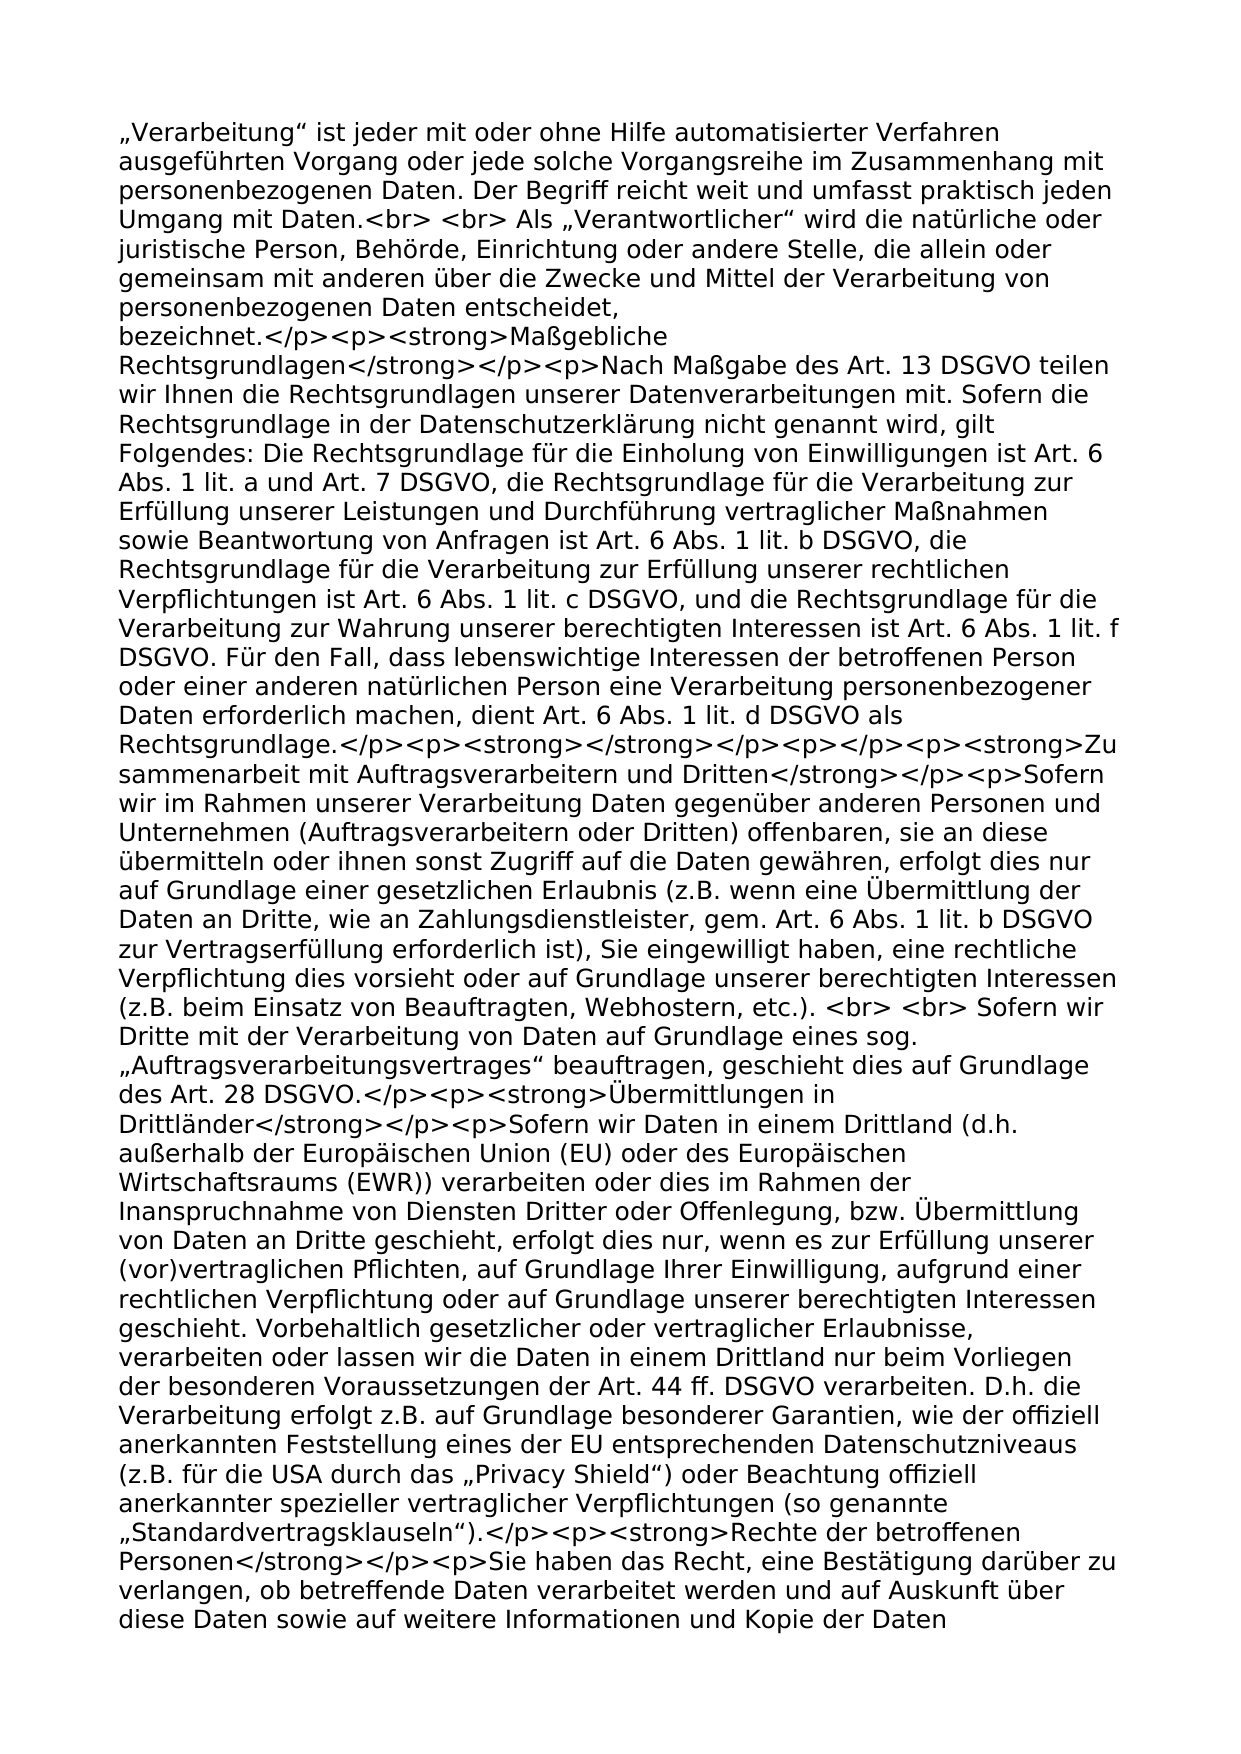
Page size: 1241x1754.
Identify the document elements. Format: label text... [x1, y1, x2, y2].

text „Verarbeitung“ ist jeder mit oder ohne Hilfe automatisierter Verfahren ausgeführten Vorgang oder jede solche Vorgangsreihe im Zusammenhang mit personenbezogenen Daten. Der Begriff reicht weit und umfasst praktisch jeden Umgang mit Daten.<br> <br> Als „Verantwortlicher“ wird die natürliche oder juristische Person, Behörde, Einrichtung oder andere Stelle, die allein oder gemeinsam mit anderen über die Zwecke und Mittel der Verarbeitung von personenbezogenen Daten entscheidet, bezeichnet.</p><p><strong>Maßgebliche Rechtsgrundlagen</strong></p><p>Nach Maßgabe des Art. 13 DSGVO teilen wir Ihnen die Rechtsgrundlagen unserer Datenverarbeitungen mit. Sofern die Rechtsgrundlage in der Datenschutzerklärung nicht genannt wird, gilt Folgendes: Die Rechtsgrundlage für die Einholung von Einwilligungen ist Art. 6 Abs. 1 lit. a und Art. 7 DSGVO, die Rechtsgrundlage für die Verarbeitung zur Erfüllung unserer Leistungen und Durchführung vertraglicher Maßnahmen sowie Beantwortung von Anfragen ist Art. 6 Abs. 1 lit. b DSGVO, die Rechtsgrundlage für die Verarbeitung zur Erfüllung unserer rechtlichen Verpflichtungen ist Art. 6 Abs. 1 lit. c DSGVO, und die Rechtsgrundlage für die Verarbeitung zur Wahrung unserer berechtigten Interessen ist Art. 6 Abs. 1 lit. f DSGVO. Für den Fall, dass lebenswichtige Interessen der betroffenen Person oder einer anderen natürlichen Person eine Verarbeitung personenbezogener Daten erforderlich machen, dient Art. 6 Abs. 1 lit. d DSGVO als Rechtsgrundlage.</p><p><strong></strong></p><p></p><p><strong>Zusammenarbeit mit Auftragsverarbeitern und Dritten</strong></p><p>Sofern wir im Rahmen unserer Verarbeitung Daten gegenüber anderen Personen und Unternehmen (Auftragsverarbeitern oder Dritten) offenbaren, sie an diese übermitteln oder ihnen sonst Zugriff auf die Daten gewähren, erfolgt dies nur auf Grundlage einer gesetzlichen Erlaubnis (z.B. wenn eine Übermittlung der Daten an Dritte, wie an Zahlungsdienstleister, gem. Art. 6 Abs. 1 lit. b DSGVO zur Vertragserfüllung erforderlich ist), Sie eingewilligt haben, eine rechtliche Verpflichtung dies vorsieht oder auf Grundlage unserer berechtigten Interessen (z.B. beim Einsatz von Beauftragten, Webhostern, etc.). <br> <br> Sofern wir Dritte mit der Verarbeitung von Daten auf Grundlage eines sog. „Auftragsverarbeitungsvertrages“ beauftragen, geschieht dies auf Grundlage des Art. 28 DSGVO.</p><p><strong>Übermittlungen in Drittländer</strong></p><p>Sofern wir Daten in einem Drittland (d.h. außerhalb der Europäischen Union (EU) oder des Europäischen Wirtschaftsraums (EWR)) verarbeiten oder dies im Rahmen der Inanspruchnahme von Diensten Dritter oder Offenlegung, bzw. Übermittlung von Daten an Dritte geschieht, erfolgt dies nur, wenn es zur Erfüllung unserer (vor)vertraglichen Pflichten, auf Grundlage Ihrer Einwilligung, aufgrund einer rechtlichen Verpflichtung oder auf Grundlage unserer berechtigten Interessen geschieht. Vorbehaltlich gesetzlicher oder vertraglicher Erlaubnisse, verarbeiten oder lassen wir die Daten in einem Drittland nur beim Vorliegen der besonderen Voraussetzungen der Art. 44 ff. DSGVO verarbeiten. D.h. die Verarbeitung erfolgt z.B. auf Grundlage besonderer Garantien, wie der offiziell anerkannten Feststellung eines der EU entsprechenden Datenschutzniveaus (z.B. für die USA durch das „Privacy Shield“) oder Beachtung offiziell anerkannter spezieller vertraglicher Verpflichtungen (so genannte „Standardvertragsklauseln“).</p><p><strong>Rechte der betroffenen Personen</strong></p><p>Sie haben das Recht, eine Bestätigung darüber zu verlangen, ob betreffende Daten verarbeitet werden und auf Auskunft über diese Daten sowie auf weitere Informationen und Kopie der Daten [118, 118, 1122, 1635]
